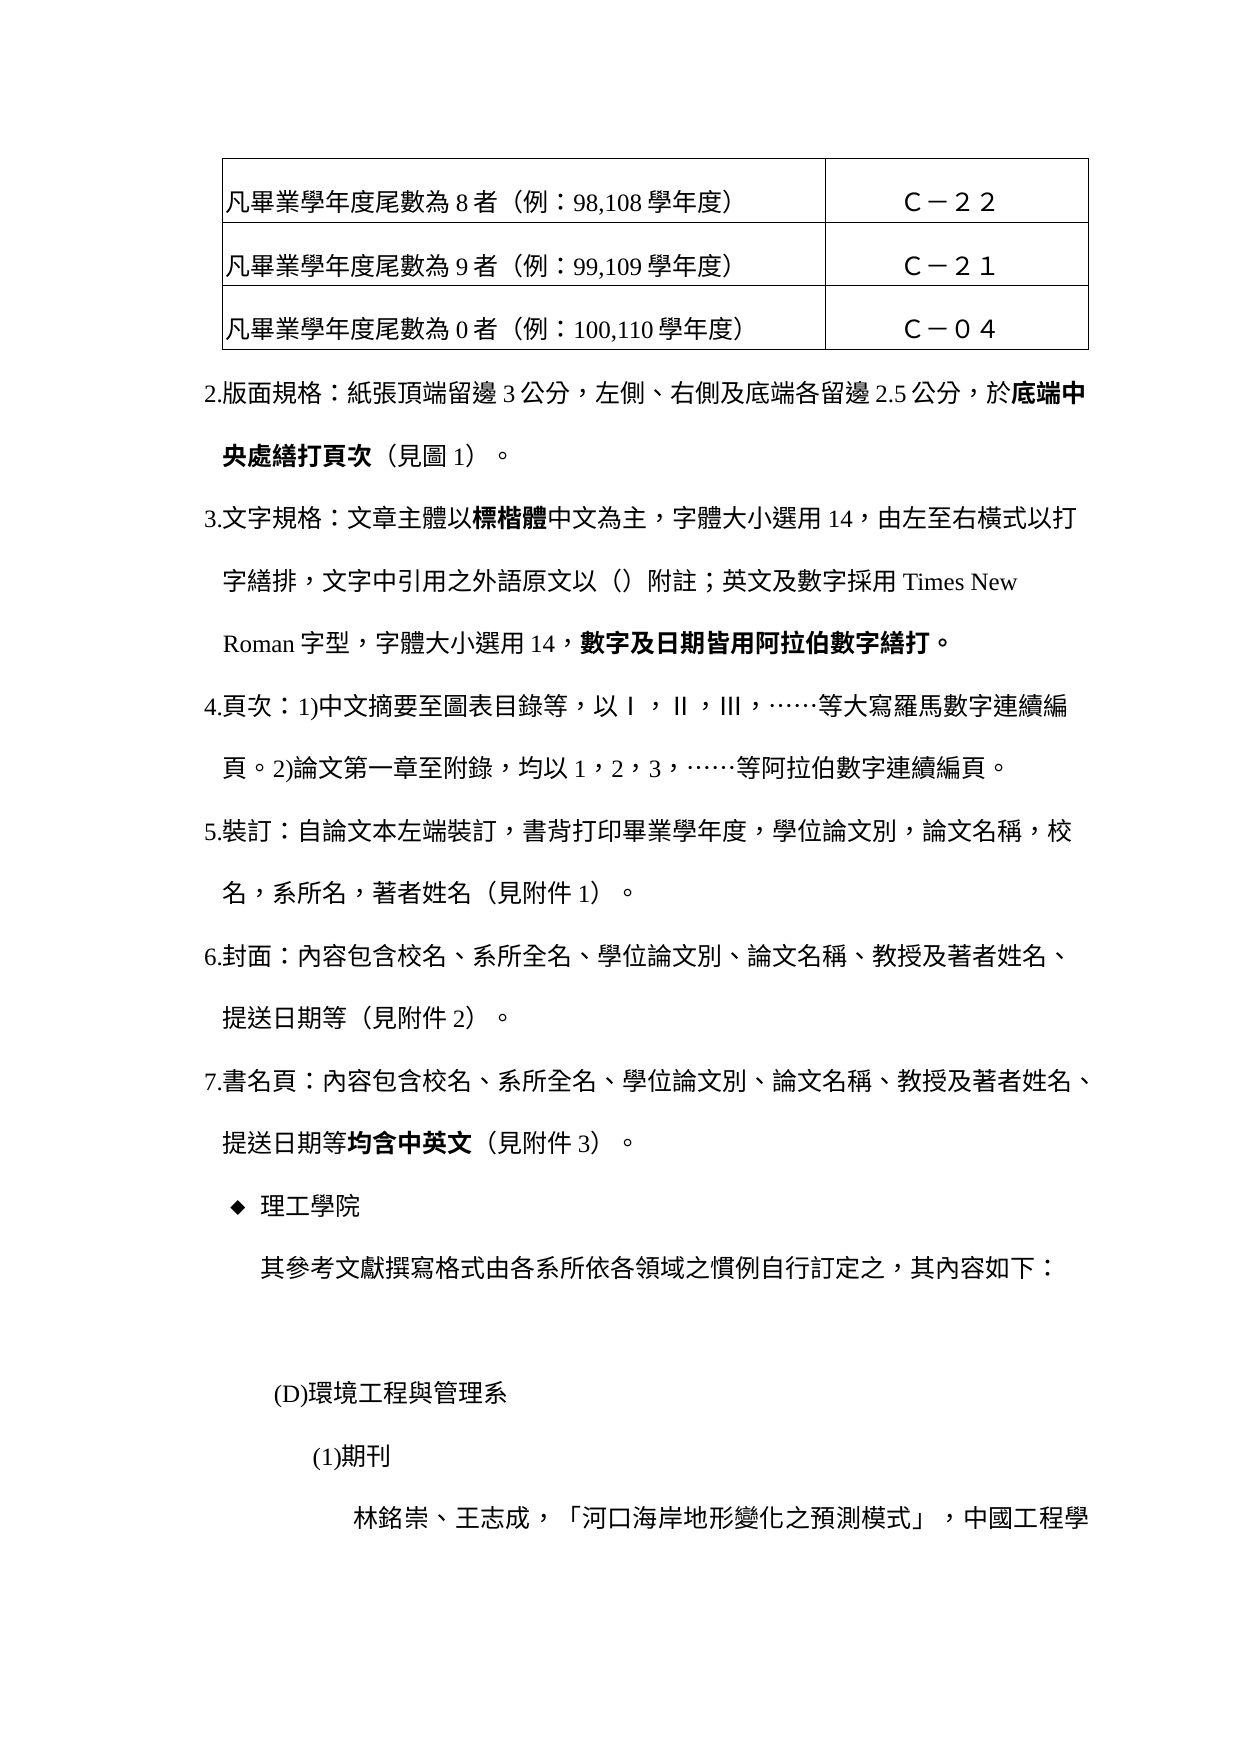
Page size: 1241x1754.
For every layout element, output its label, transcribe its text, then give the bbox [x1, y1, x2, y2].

text 2.版面規格：紙張頂端留邊3公分，左側、右側及底端各留邊2.5公分，於底端中央處繕打頁次（見圖1）。 [204, 350, 1092, 475]
table_cell 凡畢業學年度尾數為0者（例：100,110學年度） [223, 286, 825, 349]
table_cell 凡畢業學年度尾數為9者（例：99,109學年度） [223, 223, 825, 285]
text 其參考文獻撰寫格式由各系所依各領域之慣例自行訂定之，其內容如下： [260, 1225, 1092, 1287]
text 6.封面：內容包含校名、系所全名、學位論文別、論文名稱、教授及著者姓名、提送日期等（見附件2）。 [204, 912, 1092, 1037]
text 5.裝訂：自論文本左端裝訂，書背打印畢業學年度，學位論文別，論文名稱，校名，系所名，著者姓名（見附件1）。 [204, 787, 1092, 912]
table_cell Ｃ－０４ [826, 286, 1088, 349]
table_cell Ｃ－２１ [826, 223, 1088, 285]
text 4.頁次：1)中文摘要至圖表目錄等，以Ⅰ，Ⅱ，Ⅲ，……等大寫羅馬數字連續編頁。2)論文第一章至附錄，均以1，2，3，……等阿拉伯數字連續編頁。 [204, 662, 1092, 787]
table_cell 凡畢業學年度尾數為8者（例：98,108學年度） [223, 159, 825, 222]
text (D)環境工程與管理系 [184, 1350, 1092, 1412]
table_cell Ｃ－２２ [826, 159, 1088, 222]
text 3.文字規格：文章主體以標楷體中文為主，字體大小選用14，由左至右橫式以打字繕排，文字中引用之外語原文以（）附註；英文及數字採用Times New Roman字型，字體大小選用14，數字及日期皆用阿拉伯數字繕打。 [204, 475, 1092, 662]
text 林銘崇、王志成，「河口海岸地形變化之預測模式」，中國工程學 [353, 1475, 1092, 1537]
text 7.書名頁：內容包含校名、系所全名、學位論文別、論文名稱、教授及著者姓名、提送日期等均含中英文（見附件3）。 [204, 1037, 1092, 1162]
list 理工學院 [223, 1162, 1092, 1225]
text (1)期刊 [235, 1412, 1092, 1475]
